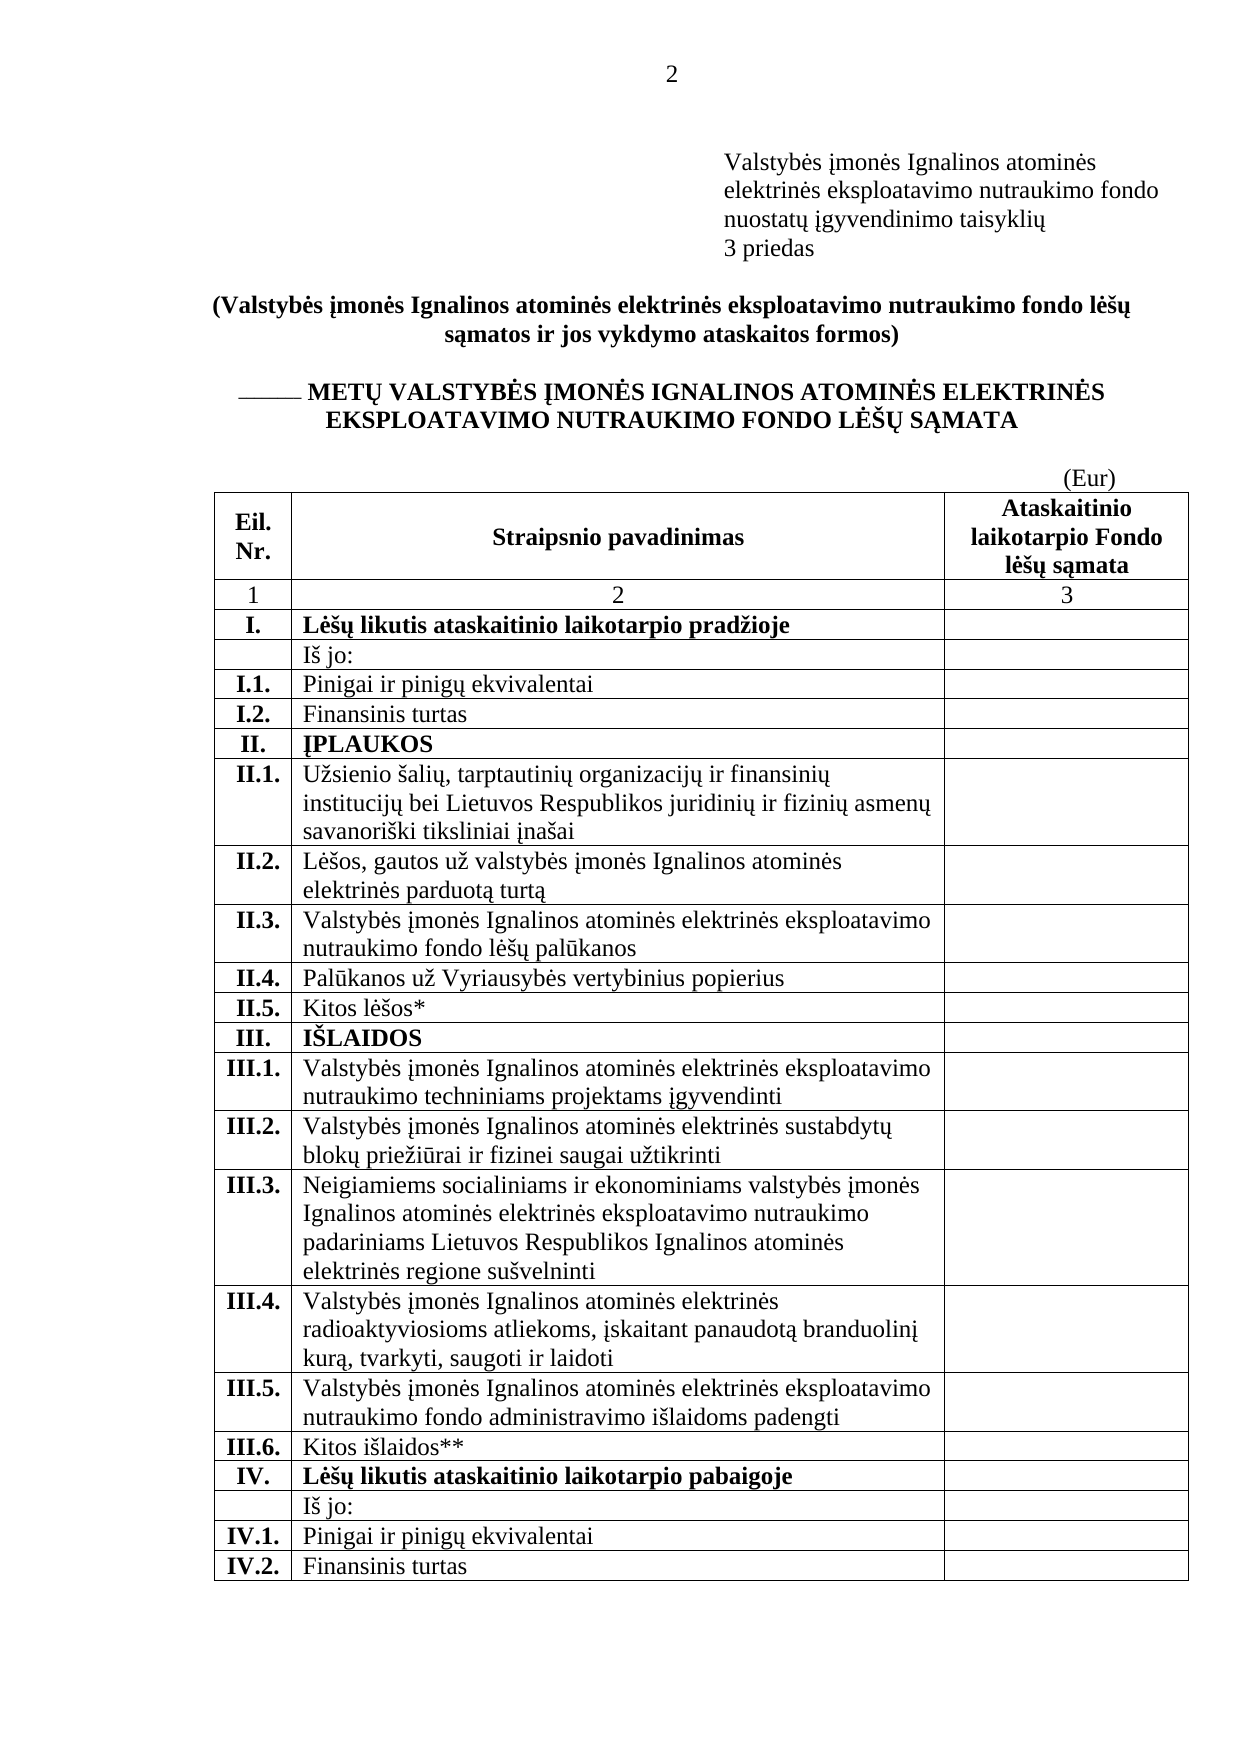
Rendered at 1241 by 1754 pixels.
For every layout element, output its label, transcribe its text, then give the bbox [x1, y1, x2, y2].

table_cell [945, 759, 1188, 845]
table_cell Palūkanos už Vyriausybės vertybinius popierius [292, 963, 944, 992]
table_cell [215, 640, 291, 668]
table_cell II.3. [215, 905, 291, 962]
table_cell [945, 640, 1188, 668]
table_cell II. [215, 729, 291, 758]
table_header Straipsnio pavadinimas [292, 493, 944, 579]
table_cell Neigiamiems socialiniams ir ekonominiams valstybės įmonės Ignalinos atominės elektrinės eksploatavimo nutraukimo padariniams Lietuvos Respublikos Ignalinos atominės elektrinės regione sušvelninti [292, 1170, 944, 1285]
table_cell Kitos išlaidos** [292, 1432, 944, 1460]
table_cell [945, 1053, 1188, 1110]
table_cell Lėšos, gautos už valstybės įmonės Ignalinos atominės elektrinės parduotą turtą [292, 846, 944, 904]
table_cell III.4. [215, 1286, 291, 1372]
table_cell [945, 846, 1188, 904]
table_cell [945, 1491, 1188, 1520]
table_cell I.1. [215, 670, 291, 698]
table_cell [215, 1491, 291, 1520]
table_header Eil. Nr. [215, 493, 291, 579]
table_cell Pinigai ir pinigų ekvivalentai [292, 670, 944, 698]
table_cell III.5. [215, 1373, 291, 1431]
table_cell IV. [215, 1461, 291, 1490]
table_cell Pinigai ir pinigų ekvivalentai [292, 1521, 944, 1550]
table_cell Valstybės įmonės Ignalinos atominės elektrinės sustabdytų blokų priežiūrai ir fizinei saugai užtikrinti [292, 1111, 944, 1169]
table_cell III.1. [215, 1053, 291, 1110]
table_cell Kitos lėšos* [292, 993, 944, 1022]
table_cell 1 [215, 580, 291, 609]
table_cell [945, 1111, 1188, 1169]
text Valstybės įmonės Ignalinos atominės elektrinės eksploatavimo nutraukimo fondo nuostatų įgyvendinimo taisyklių [723, 147, 1166, 233]
table_cell III.6. [215, 1432, 291, 1460]
text EKSPLOATAVIMO NUTRAUKIMO FONDO LĖŠŲ SĄMATA [177, 406, 1166, 434]
table_cell Valstybės įmonės Ignalinos atominės elektrinės eksploatavimo nutraukimo techniniams projektams įgyvendinti [292, 1053, 944, 1110]
table_cell II.4. [215, 963, 291, 992]
table_cell Finansinis turtas [292, 1551, 944, 1579]
text (Valstybės įmonės Ignalinos atominės elektrinės eksploatavimo nutraukimo fondo lėšų sąmatos ir jos vykdymo ataskaitos formos) [177, 291, 1166, 348]
table_cell IŠLAIDOS [292, 1023, 944, 1052]
table_cell Lėšų likutis ataskaitinio laikotarpio pabaigoje [292, 1461, 944, 1490]
table_cell [945, 1432, 1188, 1460]
table_cell III.2. [215, 1111, 291, 1169]
table_cell Valstybės įmonės Ignalinos atominės elektrinės eksploatavimo nutraukimo fondo administravimo išlaidoms padengti [292, 1373, 944, 1431]
table_cell I. [215, 610, 291, 639]
table_cell I.2. [215, 699, 291, 728]
table_cell IV.1. [215, 1521, 291, 1550]
text (Eur) [215, 463, 1166, 492]
table_cell Valstybės įmonės Ignalinos atominės elektrinės eksploatavimo nutraukimo fondo lėšų palūkanos [292, 905, 944, 962]
table_cell [945, 993, 1188, 1022]
text –––––––– METŲ VALSTYBĖS ĮMONĖS IGNALINOS ATOMINĖS ELEKTRINĖS [177, 377, 1166, 406]
table_cell [945, 1286, 1188, 1372]
table_cell II.2. [215, 846, 291, 904]
table_cell [945, 1170, 1188, 1285]
table_cell III. [215, 1023, 291, 1052]
table_cell Užsienio šalių, tarptautinių organizacijų ir finansinių institucijų bei Lietuvos Respublikos juridinių ir fizinių asmenų savanoriški tiksliniai įnašai [292, 759, 944, 845]
table_cell [945, 905, 1188, 962]
table_cell [945, 963, 1188, 992]
table_cell [945, 699, 1188, 728]
table_cell IV.2. [215, 1551, 291, 1579]
table_cell [945, 1023, 1188, 1052]
table_cell [945, 729, 1188, 758]
table_cell [945, 1551, 1188, 1579]
table_cell II.1. [215, 759, 291, 845]
table_cell Iš jo: [292, 640, 944, 668]
table_cell [945, 1461, 1188, 1490]
table_cell [945, 610, 1188, 639]
table_header Ataskaitinio laikotarpio Fondo lėšų sąmata [945, 493, 1188, 579]
table_cell Finansinis turtas [292, 699, 944, 728]
text 3 priedas [723, 233, 1166, 262]
table_cell [945, 670, 1188, 698]
table_cell Lėšų likutis ataskaitinio laikotarpio pradžioje [292, 610, 944, 639]
table_cell [945, 1521, 1188, 1550]
table_cell II.5. [215, 993, 291, 1022]
table_cell Valstybės įmonės Ignalinos atominės elektrinės radioaktyviosioms atliekoms, įskaitant panaudotą branduolinį kurą, tvarkyti, saugoti ir laidoti [292, 1286, 944, 1372]
table_cell 3 [945, 580, 1188, 609]
table_cell ĮPLAUKOS [292, 729, 944, 758]
table_cell Iš jo: [292, 1491, 944, 1520]
table_cell 2 [292, 580, 944, 609]
table_cell III.3. [215, 1170, 291, 1285]
table_cell [945, 1373, 1188, 1431]
